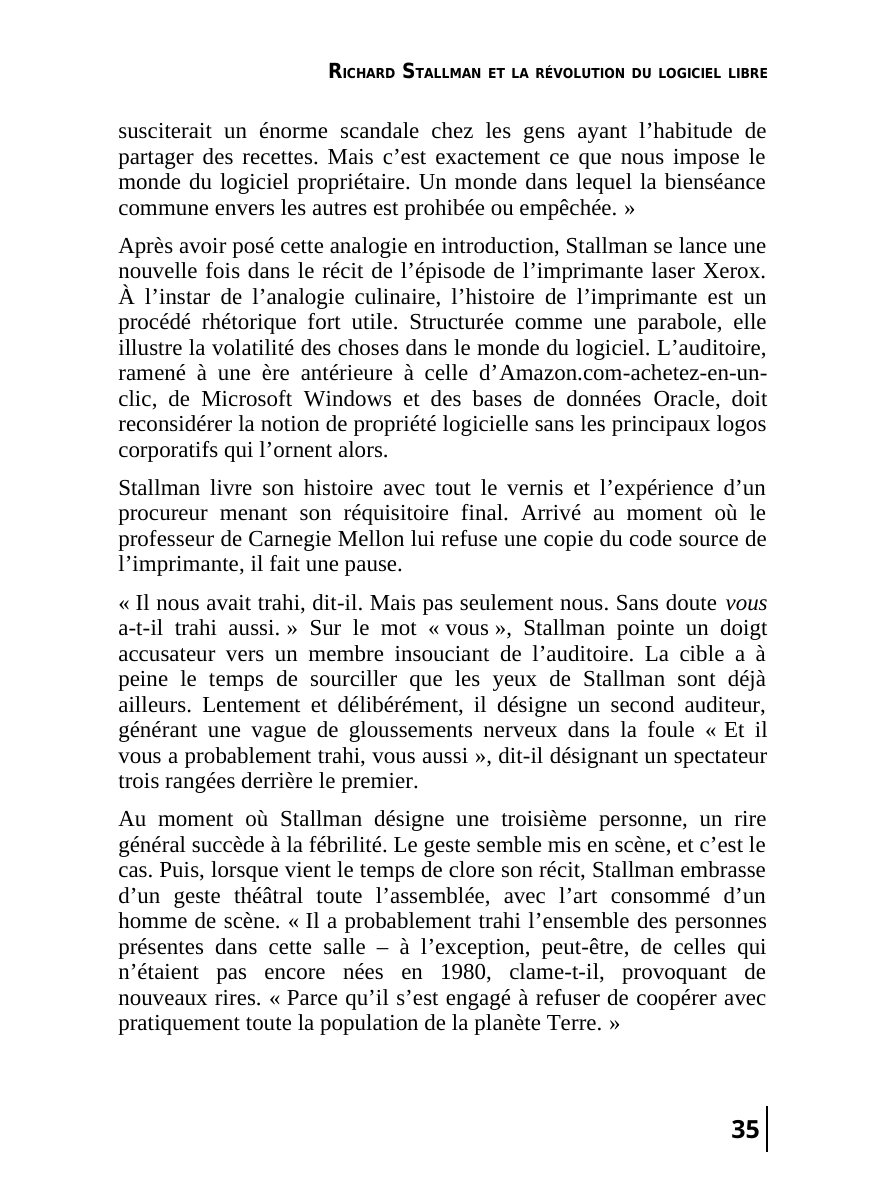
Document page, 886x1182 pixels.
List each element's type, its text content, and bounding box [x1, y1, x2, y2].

text Après avoir posé cette analogie en introduction, Stallman se lance une nouvelle fois dans le récit de l’épisode de l’imprimante laser Xerox. À l’instar de l’analogie culinaire, l’histoire de l’imprimante est un procédé rhétorique fort utile. Structurée comme une parabole, elle illustre la volatilité des choses dans le monde du logiciel. L’auditoire, ramené à une ère antérieure à celle d’Amazon.com-achetez-en-un-clic, de Microsoft Windows et des bases de données Oracle, doit reconsidérer la notion de propriété logicielle sans les principaux logos corporatifs qui l’ornent alors. [118, 233, 768, 462]
text Stallman livre son histoire avec tout le vernis et l’expérience d’un procureur menant son réquisitoire final. Arrivé au moment où le professeur de Carnegie Mellon lui refuse une copie du code source de l’imprimante, il fait une pause. [118, 475, 768, 577]
text susciterait un énorme scandale chez les gens ayant l’habitude de partager des recettes. Mais c’est exactement ce que nous impose le monde du logiciel propriétaire. Un monde dans lequel la bienséance commune envers les autres est prohibée ou empêchée. » [118, 118, 768, 220]
text « Il nous avait trahi, dit-il. Mais pas seulement nous. Sans doute vous a-t-il trahi aussi. » Sur le mot « vous », Stallman pointe un doigt accusateur vers un membre insouciant de l’auditoire. La cible a à peine le temps de sourciller que les yeux de Stallman sont déjà ailleurs. Lentement et délibérément, il désigne un second auditeur, générant une vague de gloussements nerveux dans la foule « Et il vous a probablement trahi, vous aussi », dit-il désignant un spectateur trois rangées derrière le premier. [118, 589, 768, 793]
text Au moment où Stallman désigne une troisième personne, un rire général succède à la fébrilité. Le geste semble mis en scène, et c’est le cas. Puis, lorsque vient le temps de clore son récit, Stallman embrasse d’un geste théâtral toute l’assemblée, avec l’art consommé d’un homme de scène. « Il a probablement trahi l’ensemble des personnes présentes dans cette salle – à l’exception, peut-être, de celles qui n’étaient pas encore nées en 1980, clame-t-il, provoquant de nouveaux rires. « Parce qu’il s’est engagé à refuser de coopérer avec pratiquement toute la population de la planète Terre. » [118, 806, 768, 1036]
